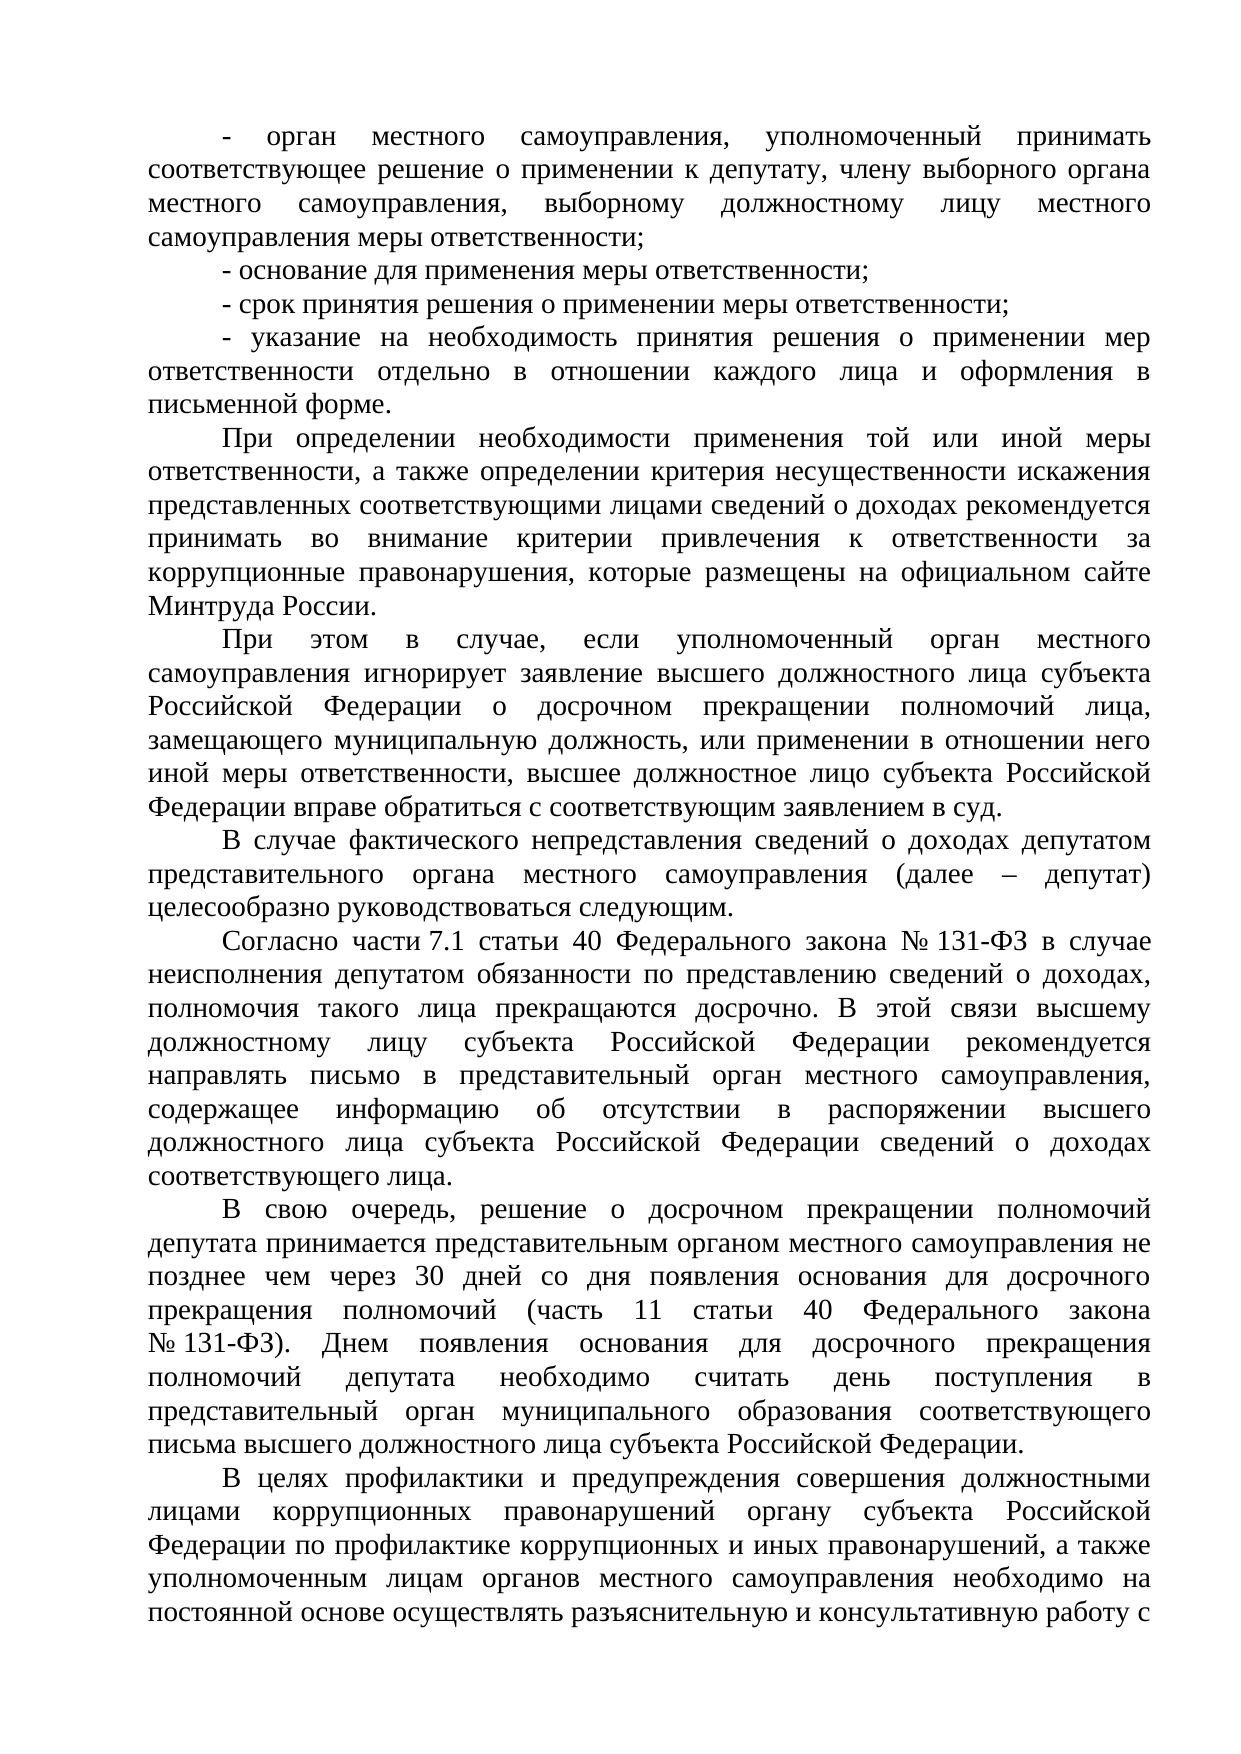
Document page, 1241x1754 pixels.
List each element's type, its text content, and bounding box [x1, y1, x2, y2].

text Согласно части 7.1 статьи 40 Федерального закона № 131-ФЗ в случае неисполнения депутатом обязанности по представлению сведений о доходах, полномочия такого лица прекращаются досрочно. В этой связи высшему должностному лицу субъекта Российской Федерации рекомендуется направлять письмо в представительный орган местного самоуправления, содержащее информацию об отсутствии в распоряжении высшего должностного лица субъекта Российской Федерации сведений о доходах соответствующего лица. [148, 923, 1152, 1191]
text При этом в случае, если уполномоченный орган местного самоуправления игнорирует заявление высшего должностного лица субъекта Российской Федерации о досрочном прекращении полномочий лица, замещающего муниципальную должность, или применении в отношении него иной меры ответственности, высшее должностное лицо субъекта Российской Федерации вправе обратиться с соответствующим заявлением в суд. [148, 621, 1152, 822]
text В целях профилактики и предупреждения совершения должностными лицами коррупционных правонарушений органу субъекта Российской Федерации по профилактике коррупционных и иных правонарушений, а также уполномоченным лицам органов местного самоуправления необходимо на постоянной основе осуществлять разъяснительную и консультативную работу с [148, 1460, 1152, 1627]
text В случае фактического непредставления сведений о доходах депутатом представительного органа местного самоуправления (далее – депутат) целесообразно руководствоваться следующим. [148, 822, 1152, 923]
text - орган местного самоуправления, уполномоченный принимать соответствующее решение о применении к депутату, члену выборного органа местного самоуправления, выборному должностному лицу местного самоуправления меры ответственности; [148, 118, 1152, 252]
text - основание для применения меры ответственности; [148, 252, 1152, 286]
text В свою очередь, решение о досрочном прекращении полномочий депутата принимается представительным органом местного самоуправления не позднее чем через 30 дней со дня появления основания для досрочного прекращения полномочий (часть 11 статьи 40 Федерального закона № 131-ФЗ). Днем появления основания для досрочного прекращения полномочий депутата необходимо считать день поступления в представительный орган муниципального образования соответствующего письма высшего должностного лица субъекта Российской Федерации. [148, 1191, 1152, 1460]
text - срок принятия решения о применении меры ответственности; [148, 286, 1152, 319]
text При определении необходимости применения той или иной меры ответственности, а также определении критерия несущественности искажения представленных соответствующими лицами сведений о доходах рекомендуется принимать во внимание критерии привлечения к ответственности за коррупционные правонарушения, которые размещены на официальном сайте Минтруда России. [148, 420, 1152, 621]
text - указание на необходимость принятия решения о применении мер ответственности отдельно в отношении каждого лица и оформления в письменной форме. [148, 319, 1152, 420]
